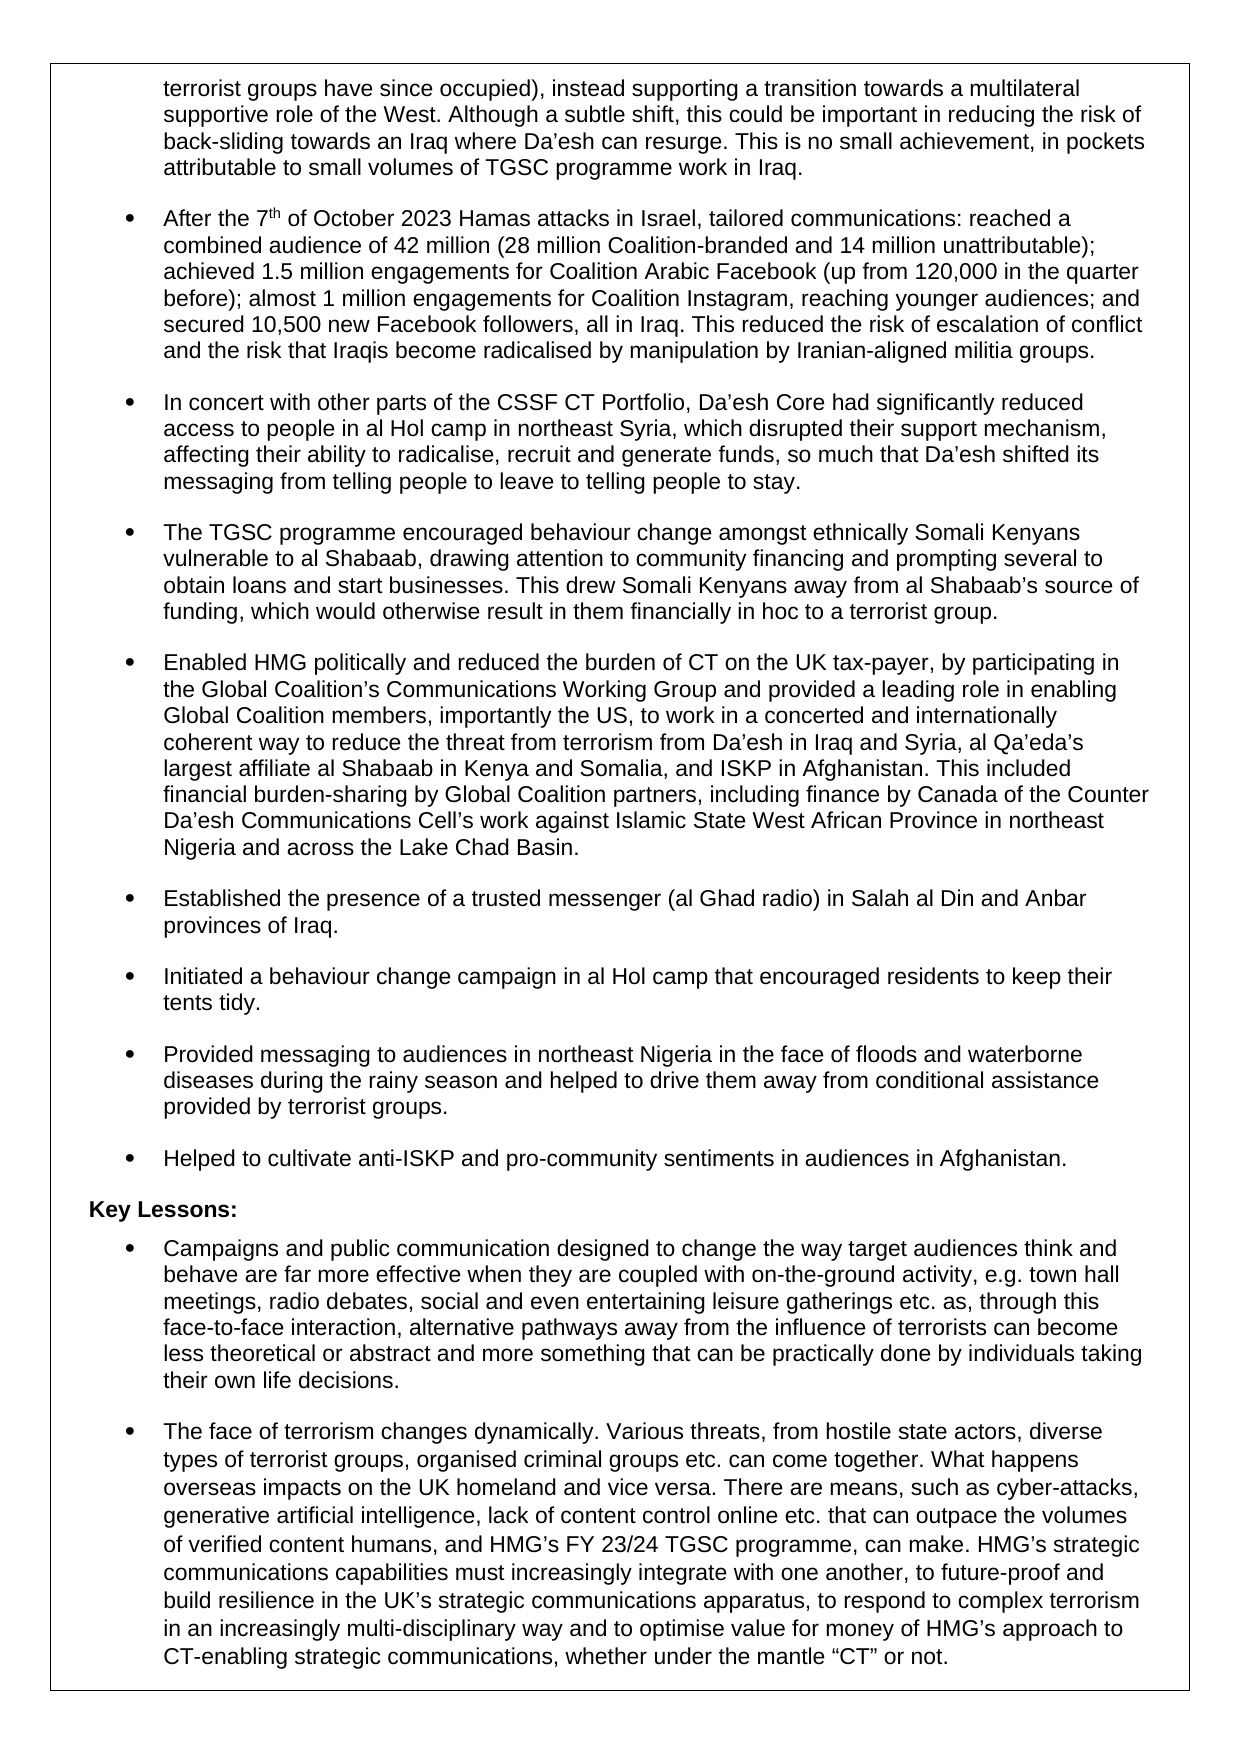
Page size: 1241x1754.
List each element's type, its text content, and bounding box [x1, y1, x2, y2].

list Provided messaging to audiences in northeast Nigeria in the face of floods and waterborne diseases during the rainy season and helped to drive them away from conditional assistance provided by terrorist groups. [126, 1041, 1152, 1120]
list The face of terrorism changes dynamically. Various threats, from hostile state actors, diverse types of terrorist groups, organised criminal groups etc. can come together. What happens overseas impacts on the UK homeland and vice versa. There are means, such as cyber-attacks, generative artificial intelligence, lack of content control online etc. that can outpace the volumes of verified content humans, and HMG’s FY 23/24 TGSC programme, can make. HMG’s strategic communications capabilities must increasingly integrate with one another, to future-proof and build resilience in the UK’s strategic communications apparatus, to respond to complex terrorism in an increasingly multi-disciplinary way and to optimise value for money of HMG’s approach to CT-enabling strategic communications, whether under the mantle “CT” or not. [126, 1418, 1152, 1669]
list terrorist groups have since occupied), instead supporting a transition towards a multilateral supportive role of the West. Although a subtle shift, this could be important in reducing the risk of back-sliding towards an Iraq where Da’esh can resurge. This is no small achievement, in pockets attributable to small volumes of TGSC programme work in Iraq. [126, 75, 1152, 180]
list Campaigns and public communication designed to change the way target audiences think and behave are far more effective when they are coupled with on-the-ground activity, e.g. town hall meetings, radio debates, social and even entertaining leisure gatherings etc. as, through this face-to-face interaction, alternative pathways away from the influence of terrorists can become less theoretical or abstract and more something that can be practically done by individuals taking their own life decisions. [126, 1235, 1152, 1393]
subtitle Key Lessons: [89, 1196, 1152, 1222]
list Initiated a behaviour change campaign in al Hol camp that encouraged residents to keep their tents tidy. [126, 963, 1152, 1016]
list After the 7th of October 2023 Hamas attacks in Israel, tailored communications: reached a combined audience of 42 million (28 million Coalition-branded and 14 million unattributable); achieved 1.5 million engagements for Coalition Arabic Facebook (up from 120,000 in the quarter before); almost 1 million engagements for Coalition Instagram, reaching younger audiences; and secured 10,500 new Facebook followers, all in Iraq. This reduced the risk of escalation of conflict and the risk that Iraqis become radicalised by manipulation by Iranian-aligned militia groups. [126, 205, 1152, 363]
list Helped to cultivate anti-ISKP and pro-community sentiments in audiences in Afghanistan. [126, 1145, 1152, 1171]
list In concert with other parts of the CSSF CT Portfolio, Da’esh Core had significantly reduced access to people in al Hol camp in northeast Syria, which disrupted their support mechanism, affecting their ability to radicalise, recruit and generate funds, so much that Da’esh shifted its messaging from telling people to leave to telling people to stay. [126, 388, 1152, 494]
list Established the presence of a trusted messenger (al Ghad radio) in Salah al Din and Anbar provinces of Iraq. [126, 885, 1152, 938]
list The TGSC programme encouraged behaviour change amongst ethnically Somali Kenyans vulnerable to al Shabaab, drawing attention to community financing and prompting several to obtain loans and start businesses. This drew Somali Kenyans away from al Shabaab’s source of funding, which would otherwise result in them financially in hoc to a terrorist group. [126, 519, 1152, 624]
list Enabled HMG politically and reduced the burden of CT on the UK tax-payer, by participating in the Global Coalition’s Communications Working Group and provided a leading role in enabling Global Coalition members, importantly the US, to work in a concerted and internationally coherent way to reduce the threat from terrorism from Da’esh in Iraq and Syria, al Qa’eda’s largest affiliate al Shabaab in Kenya and Somalia, and ISKP in Afghanistan. This included financial burden-sharing by Global Coalition partners, including finance by Canada of the Counter Da’esh Communications Cell’s work against Islamic State West African Province in northeast Nigeria and across the Lake Chad Basin. [126, 649, 1152, 860]
